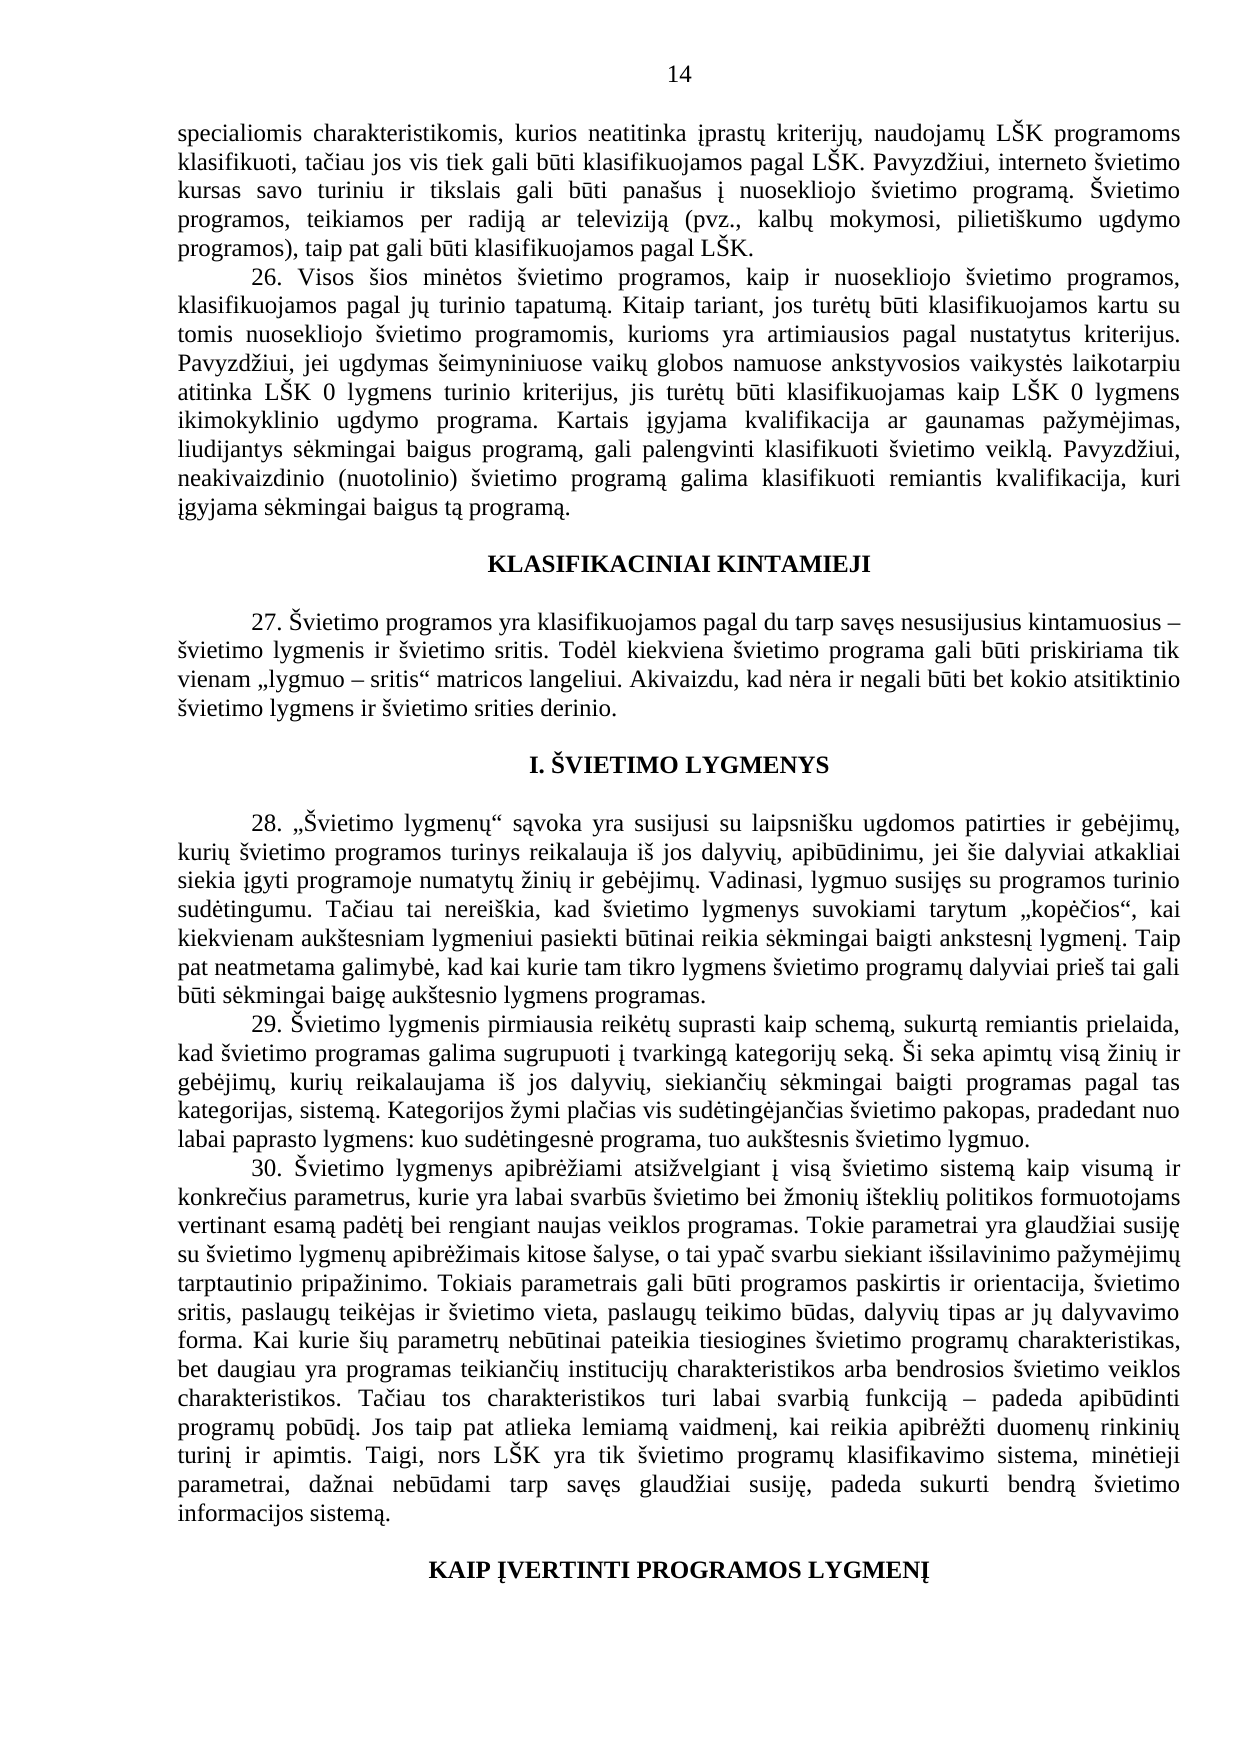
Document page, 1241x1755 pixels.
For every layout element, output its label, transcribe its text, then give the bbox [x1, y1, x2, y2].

text 30. Švietimo lygmenys apibrėžiami atsižvelgiant į visą švietimo sistemą kaip visumą ir konkrečius parametrus, kurie yra labai svarbūs švietimo bei žmonių išteklių politikos formuotojams vertinant esamą padėtį bei rengiant naujas veiklos programas. Tokie parametrai yra glaudžiai susiję su švietimo lygmenų apibrėžimais kitose šalyse, o tai ypač svarbu siekiant išsilavinimo pažymėjimų tarptautinio pripažinimo. Tokiais parametrais gali būti programos paskirtis ir orientacija, švietimo sritis, paslaugų teikėjas ir švietimo vieta, paslaugų teikimo būdas, dalyvių tipas ar jų dalyvavimo forma. Kai kurie šių parametrų nebūtinai pateikia tiesiogines švietimo programų charakteristikas, bet daugiau yra programas teikiančių institucijų charakteristikos arba bendrosios švietimo veiklos charakteristikos. Tačiau tos charakteristikos turi labai svarbią funkciją – padeda apibūdinti programų pobūdį. Jos taip pat atlieka lemiamą vaidmenį, kai reikia apibrėžti duomenų rinkinių turinį ir apimtis. Taigi, nors LŠK yra tik švietimo programų klasifikavimo sistema, minėtieji parametrai, dažnai nebūdami tarp savęs glaudžiai susiję, padeda sukurti bendrą švietimo informacijos sistemą. [177, 1153, 1181, 1527]
text KAIP ĮVERTINTI PROGRAMOS LYGMENĮ [177, 1556, 1181, 1584]
text I. ŠVIETIMO LYGMENYS [177, 751, 1181, 779]
text specialiomis charakteristikomis, kurios neatitinka įprastų kriterijų, naudojamų LŠK programoms klasifikuoti, tačiau jos vis tiek gali būti klasifikuojamos pagal LŠK. Pavyzdžiui, interneto švietimo kursas savo turiniu ir tikslais gali būti panašus į nuosekliojo švietimo programą. Švietimo programos, teikiamos per radiją ar televiziją (pvz., kalbų mokymosi, pilietiškumo ugdymo programos), taip pat gali būti klasifikuojamos pagal LŠK. [177, 118, 1181, 262]
text 26. Visos šios minėtos švietimo programos, kaip ir nuosekliojo švietimo programos, klasifikuojamos pagal jų turinio tapatumą. Kitaip tariant, jos turėtų būti klasifikuojamos kartu su tomis nuosekliojo švietimo programomis, kurioms yra artimiausios pagal nustatytus kriterijus. Pavyzdžiui, jei ugdymas šeimyniniuose vaikų globos namuose ankstyvosios vaikystės laikotarpiu atitinka LŠK 0 lygmens turinio kriterijus, jis turėtų būti klasifikuojamas kaip LŠK 0 lygmens ikimokyklinio ugdymo programa. Kartais įgyjama kvalifikacija ar gaunamas pažymėjimas, liudijantys sėkmingai baigus programą, gali palengvinti klasifikuoti švietimo veiklą. Pavyzdžiui, neakivaizdinio (nuotolinio) švietimo programą galima klasifikuoti remiantis kvalifikacija, kuri įgyjama sėkmingai baigus tą programą. [177, 262, 1181, 521]
text 28. „Švietimo lygmenų“ sąvoka yra susijusi su laipsnišku ugdomos patirties ir gebėjimų, kurių švietimo programos turinys reikalauja iš jos dalyvių, apibūdinimu, jei šie dalyviai atkakliai siekia įgyti programoje numatytų žinių ir gebėjimų. Vadinasi, lygmuo susijęs su programos turinio sudėtingumu. Tačiau tai nereiškia, kad švietimo lygmenys suvokiami tarytum „kopėčios“, kai kiekvienam aukštesniam lygmeniui pasiekti būtinai reikia sėkmingai baigti ankstesnį lygmenį. Taip pat neatmetama galimybė, kad kai kurie tam tikro lygmens švietimo programų dalyviai prieš tai gali būti sėkmingai baigę aukštesnio lygmens programas. [177, 808, 1181, 1009]
text 27. Švietimo programos yra klasifikuojamos pagal du tarp savęs nesusijusius kintamuosius – švietimo lygmenis ir švietimo sritis. Todėl kiekviena švietimo programa gali būti priskiriama tik vienam „lygmuo – sritis“ matricos langeliui. Akivaizdu, kad nėra ir negali būti bet kokio atsitiktinio švietimo lygmens ir švietimo srities derinio. [177, 607, 1181, 722]
text KLASIFIKACINIAI KINTAMIEJI [177, 549, 1181, 578]
text 29. Švietimo lygmenis pirmiausia reikėtų suprasti kaip schemą, sukurtą remiantis prielaida, kad švietimo programas galima sugrupuoti į tvarkingą kategorijų seką. Ši seka apimtų visą žinių ir gebėjimų, kurių reikalaujama iš jos dalyvių, siekiančių sėkmingai baigti programas pagal tas kategorijas, sistemą. Kategorijos žymi plačias vis sudėtingėjančias švietimo pakopas, pradedant nuo labai paprasto lygmens: kuo sudėtingesnė programa, tuo aukštesnis švietimo lygmuo. [177, 1009, 1181, 1153]
